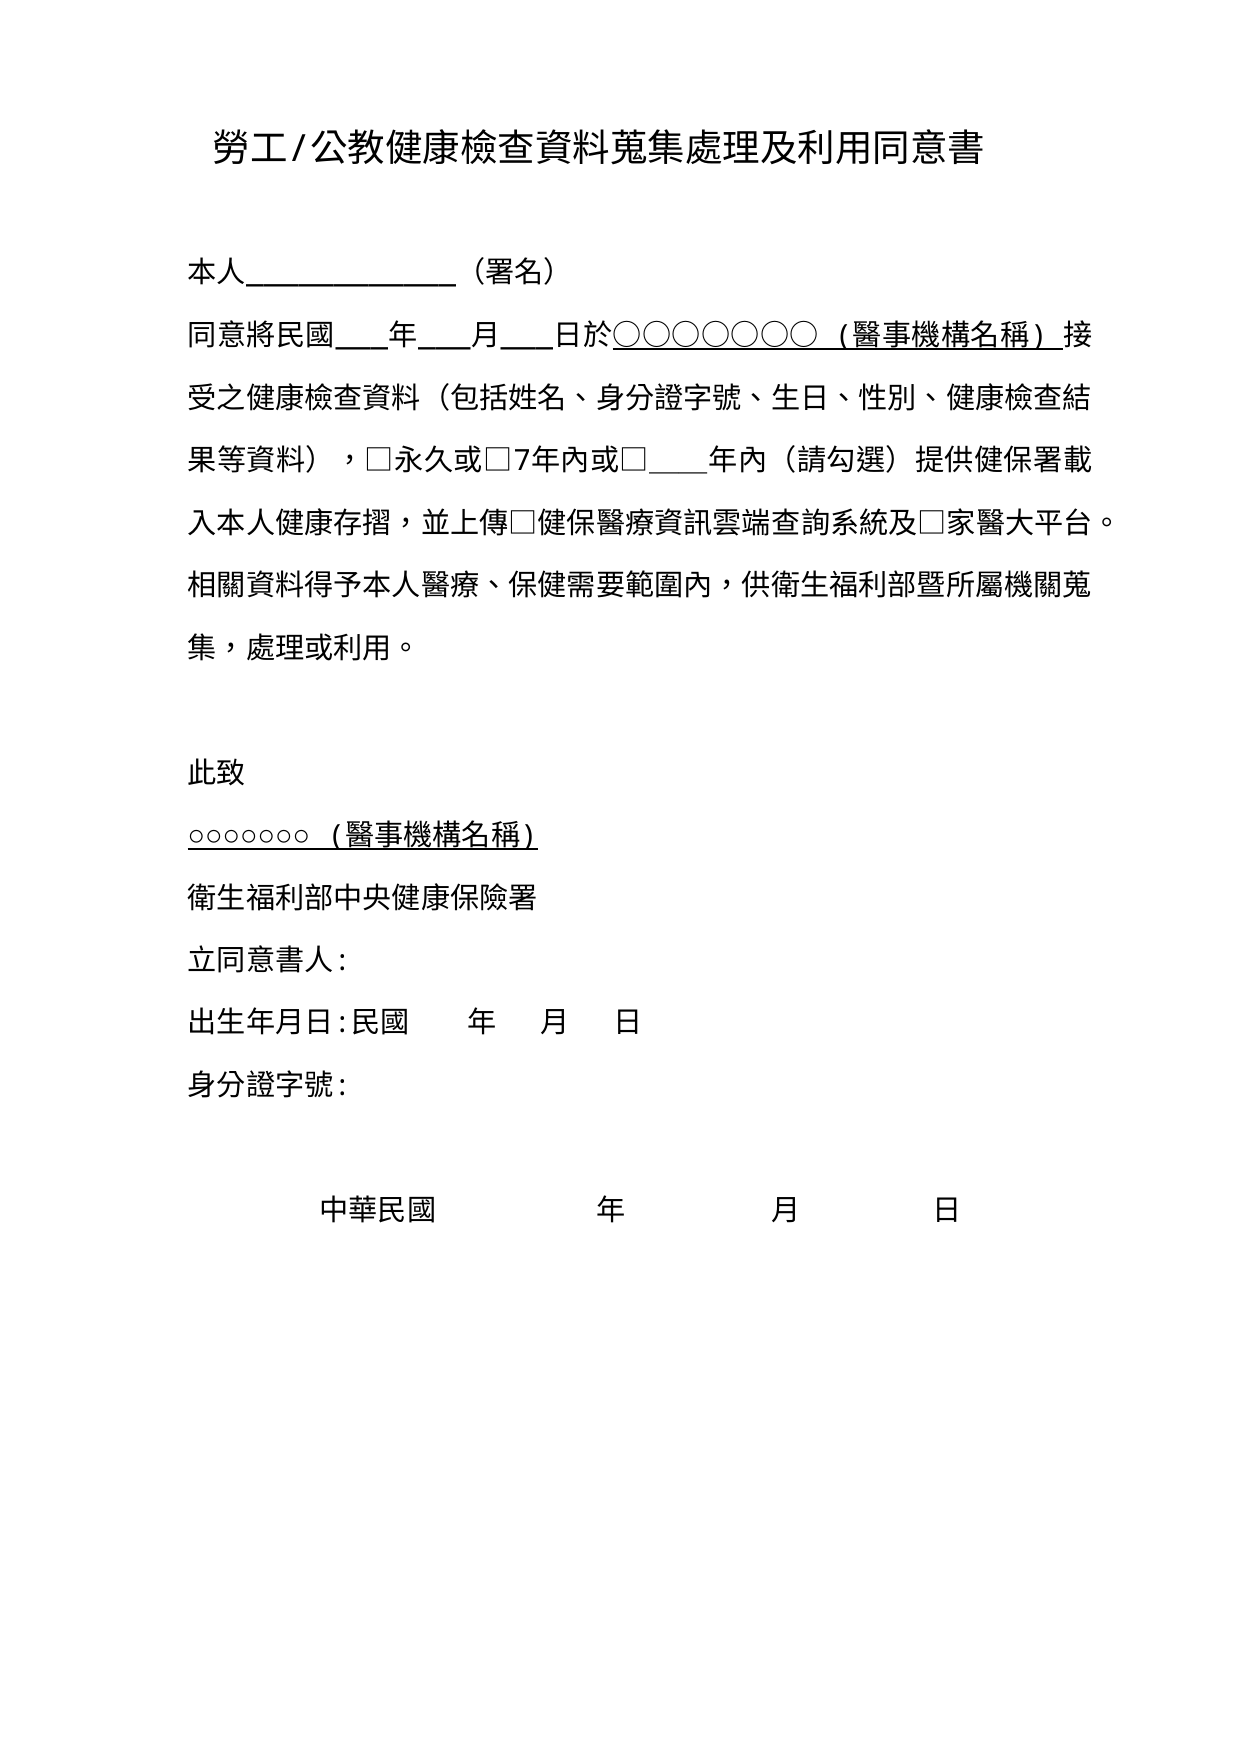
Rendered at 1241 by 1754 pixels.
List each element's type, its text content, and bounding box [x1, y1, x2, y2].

text 勞工/公教健康檢查資料蒐集處理及利用同意書 [212, 104, 1093, 166]
text 中華民國 年 月 日 [187, 1166, 1093, 1229]
text 出生年月日:民國 年 月 日 [187, 979, 1093, 1041]
text ○○○○○○○ (醫事機構名稱) [187, 791, 1093, 854]
text 立同意書人: [187, 916, 1093, 979]
text 本人____________（署名） 同意將民國___年___月___日於○○○○○○○ (醫事機構名稱) 接受之健康檢查資料（包括姓名、身分證字號、生日、性別、健康檢查結果等資料），□永久或□7年內或□＿＿年內（請勾選）提供健保署載入本人健康存摺，並上傳□健保醫療資訊雲端查詢系統及□家醫大平台。相關資料得予本人醫療、保健需要範圍內，供衛生福利部暨所屬機關蒐集，處理或利用。 [187, 229, 1093, 729]
text 衛生福利部中央健康保險署 [187, 854, 1093, 916]
text 身分證字號: [187, 1041, 1093, 1104]
text 此致 [187, 729, 1093, 791]
